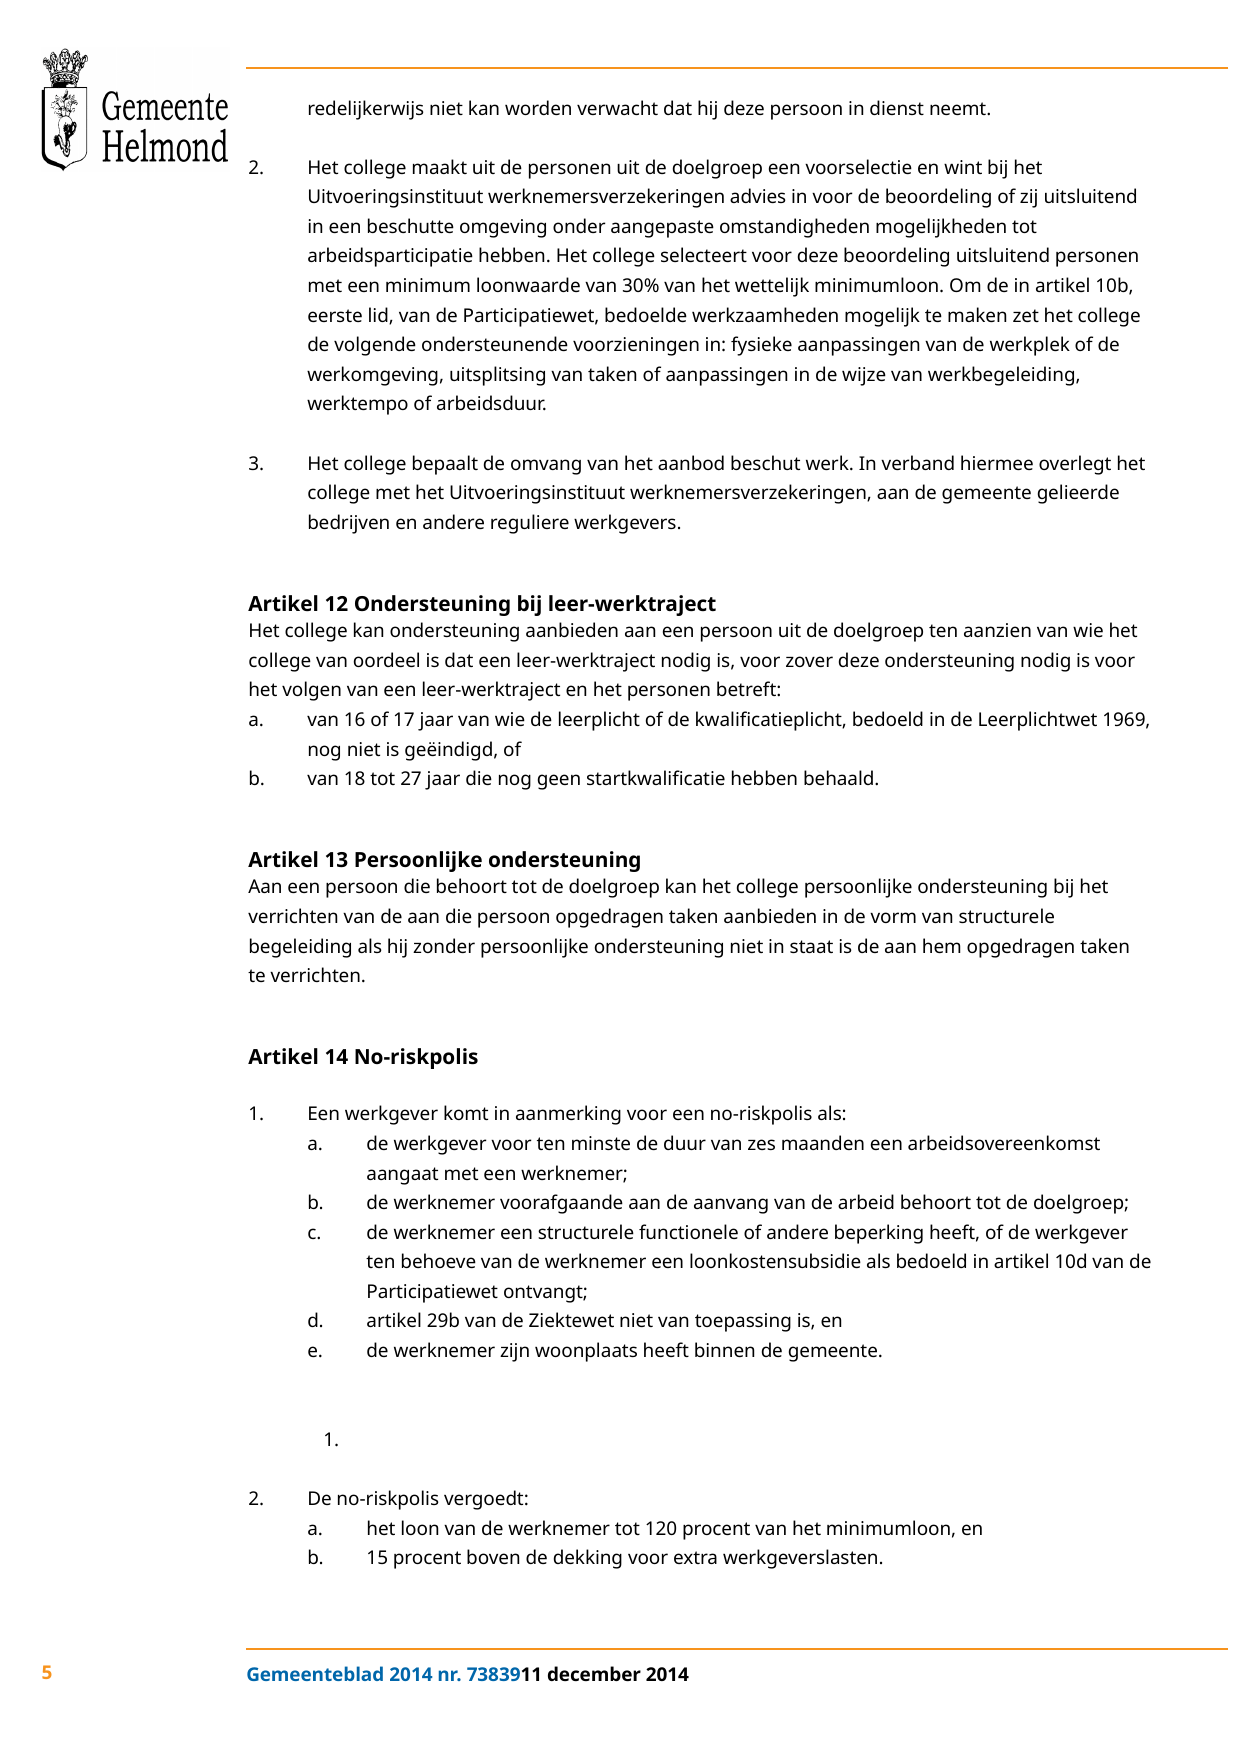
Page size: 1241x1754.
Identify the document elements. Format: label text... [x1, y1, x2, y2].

text Aan een persoon die behoort tot de doelgroep kan het college persoonlijke ondersteuning bij het verrichten van de aan die persoon opgedragen taken aanbieden in de vorm van structurele begeleiding als hij zonder persoonlijke ondersteuning niet in staat is de aan hem opgedragen taken te verrichten. [248, 874, 1152, 988]
list de werknemer zijn woonplaats heeft binnen de gemeente. [307, 1337, 1152, 1363]
list De no-riskpolis vergoedt: [248, 1485, 1152, 1511]
list de werknemer voorafgaande aan de aanvang van de arbeid behoort tot de doelgroep; [307, 1189, 1152, 1215]
list Het college bepaalt de omvang van het aanbod beschut werk. In verband hiermee overlegt het college met het Uitvoeringsinstituut werknemersverzekeringen, aan de gemeente gelieerde bedrijven en andere reguliere werkgevers. [248, 450, 1152, 535]
list het loon van de werknemer tot 120 procent van het minimumloon, en [307, 1515, 1152, 1540]
text Artikel 12 Ondersteuning bij leer-werktraject [248, 589, 1152, 617]
list de werknemer een structurele functionele of andere beperking heeft, of de werkgever ten behoeve van de werknemer een loonkostensubsidie als bedoeld in artikel 10d van de Participatiewet ontvangt; [307, 1219, 1152, 1304]
text Het college kan ondersteuning aanbieden aan een persoon uit de doelgroep ten aanzien van wie het college van oordeel is dat een leer-werktraject nodig is, voor zover deze ondersteuning nodig is voor het volgen van een leer-werktraject en het personen betreft: [248, 617, 1152, 702]
text Artikel 14 No-riskpolis [248, 1042, 1152, 1071]
list de werkgever voor ten minste de duur van zes maanden een arbeidsovereenkomst aangaat met een werknemer; [307, 1130, 1152, 1185]
list Een werkgever komt in aanmerking voor een no-riskpolis als: [248, 1101, 1152, 1126]
picture [41, 47, 231, 172]
list van 18 tot 27 jaar die nog geen startkwalificatie hebben behaald. [248, 765, 1152, 791]
text Artikel 13 Persoonlijke ondersteuning [248, 845, 1152, 874]
list artikel 29b van de Ziektewet niet van toepassing is, en [307, 1308, 1152, 1333]
list Het college maakt uit de personen uit de doelgroep een voorselectie en wint bij het Uitvoeringsinstituut werknemersverzekeringen advies in voor de beoordeling of zij uitsluitend in een beschutte omgeving onder aangepaste omstandigheden mogelijkheden tot arbeidsparticipatie hebben. Het college selecteert voor deze beoordeling uitsluitend personen met een minimum loonwaarde van 30% van het wettelijk minimumloon. Om de in artikel 10b, eerste lid, van de Participatiewet, bedoelde werkzaamheden mogelijk te maken zet het college de volgende ondersteunende voorzieningen in: fysieke aanpassingen van de werkplek of de werkomgeving, uitsplitsing van taken of aanpassingen in de wijze van werkbegeleiding, werktempo of arbeidsduur. [248, 154, 1152, 416]
list 15 procent boven de dekking voor extra werkgeverslasten. [307, 1544, 1152, 1570]
list redelijkerwijs niet kan worden verwacht dat hij deze persoon in dienst neemt. [248, 95, 1152, 121]
list van 16 of 17 jaar van wie de leerplicht of de kwalificatieplicht, bedoeld in de Leerplichtwet 1969, nog niet is geëindigd, of [248, 706, 1152, 761]
